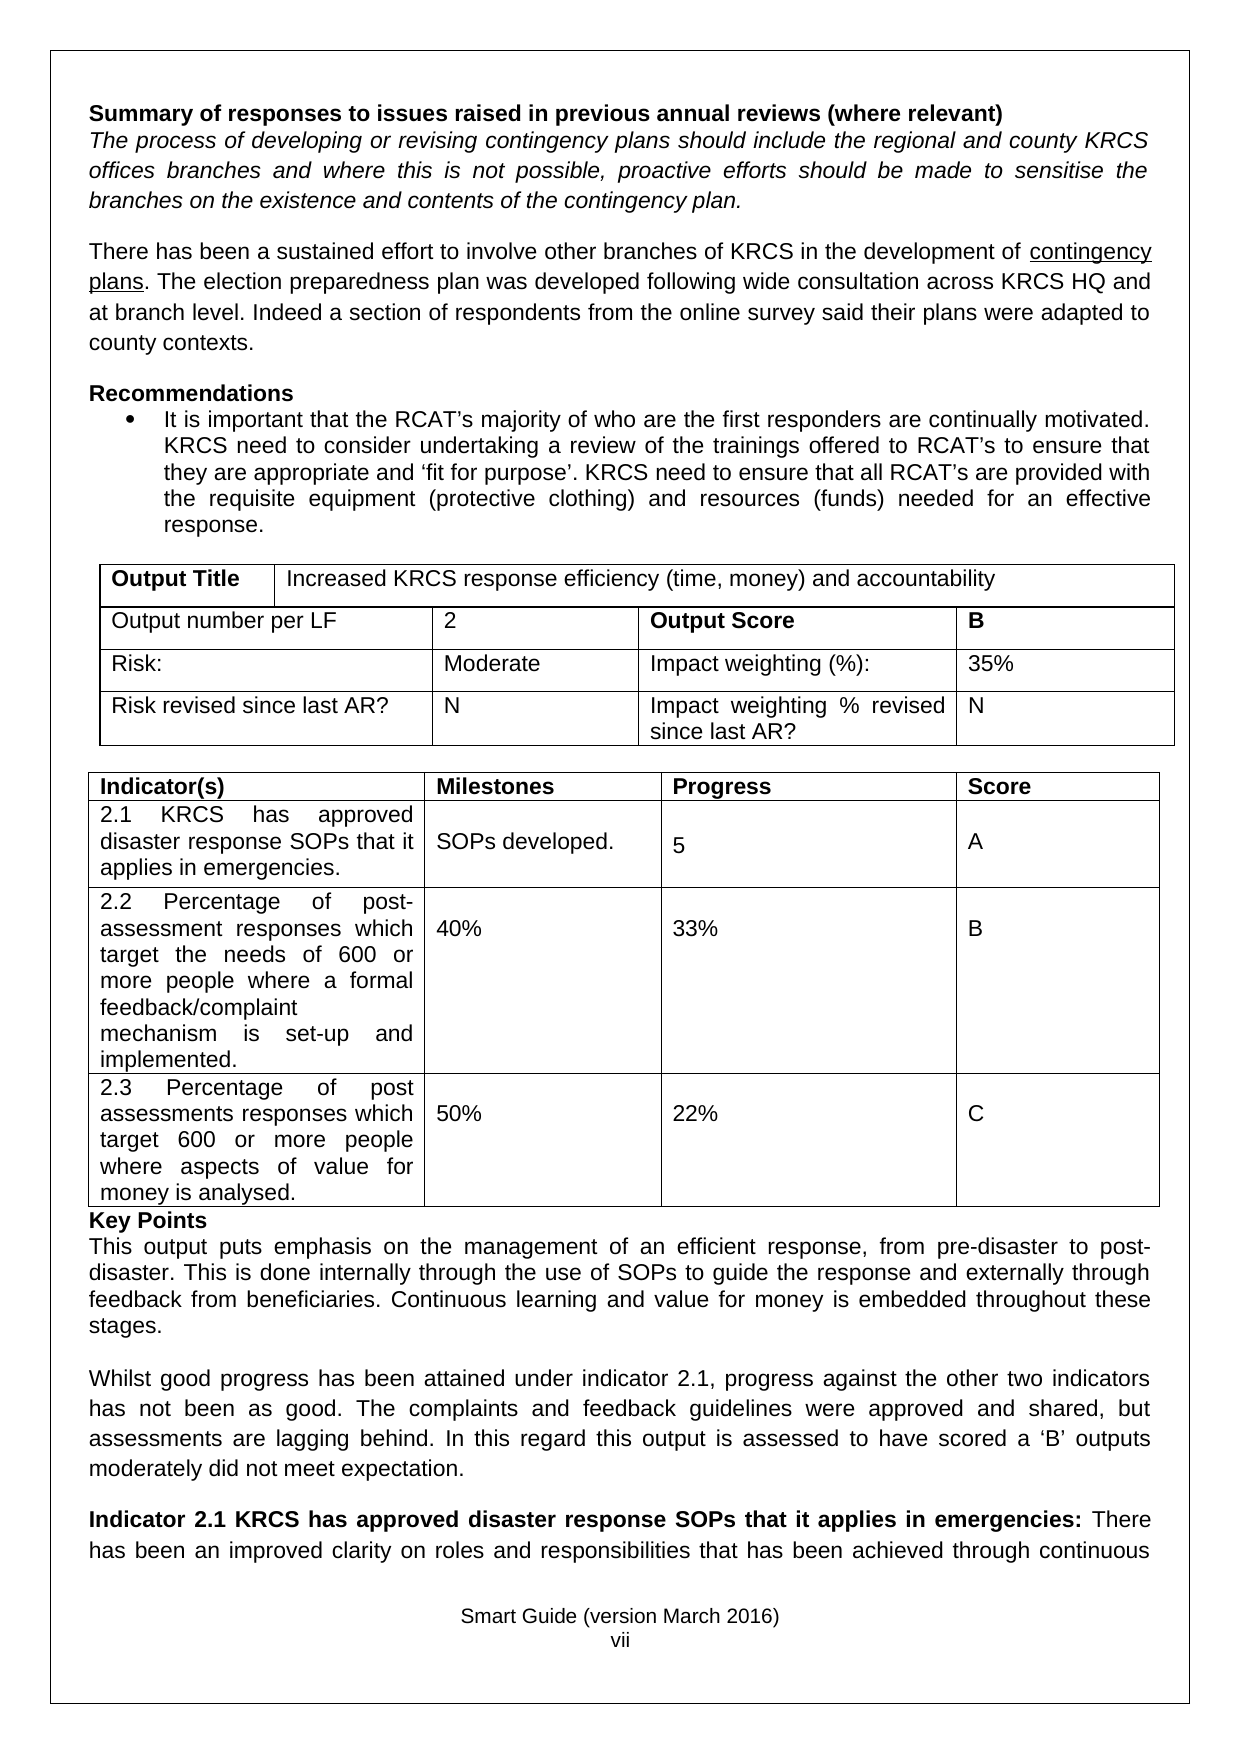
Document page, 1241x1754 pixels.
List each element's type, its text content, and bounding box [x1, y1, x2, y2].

text Summary of responses to issues raised in previous annual reviews (where relevant) [89, 100, 1152, 127]
text The process of developing or revising contingency plans should include the regional and county KRCS offices branches and where this is not possible, proactive efforts should be made to sensitise the branches on the existence and contents of the contingency plan. [89, 127, 1152, 213]
table_cell Output number per LF [101, 608, 432, 648]
table_cell 2 [433, 608, 638, 648]
table_cell 33% [662, 888, 956, 1073]
list It is important that the RCAT’s majority of who are the first responders are continually motivated. KRCS need to consider undertaking a review of the trainings offered to RCAT’s to ensure that they are appropriate and ‘fit for purpose’. KRCS need to ensure that all RCAT’s are provided with the requisite equipment (protective clothing) and resources (funds) needed for an effective response. [126, 406, 1152, 538]
table_header Increased KRCS response efficiency (time, money) and accountability [275, 565, 1174, 606]
table_cell N [433, 692, 638, 744]
table_header Progress [662, 773, 956, 800]
table_cell B [957, 608, 1174, 648]
table_cell 50% [425, 1074, 661, 1206]
table_header Score [957, 773, 1159, 800]
table_cell SOPs developed. [425, 801, 661, 887]
table_cell Risk revised since last AR? [101, 692, 432, 744]
table_header Milestones [425, 773, 661, 800]
table_cell 40% [425, 888, 661, 1073]
table_cell B [957, 888, 1159, 1073]
table_header Output Title [101, 565, 274, 606]
table_cell 2.3 Percentage of post assessments responses which target 600 or more people where aspects of value for money is analysed. [89, 1074, 424, 1206]
table_cell Moderate [433, 650, 638, 691]
text Whilst good progress has been attained under indicator 2.1, progress against the other two indicators has not been as good. The complaints and feedback guidelines were approved and shared, but assessments are lagging behind. In this regard this output is assessed to have scored a ‘B’ outputs moderately did not meet expectation. [89, 1365, 1152, 1482]
table_cell 5 [662, 801, 956, 887]
table_header Indicator(s) [89, 773, 424, 800]
table_cell C [957, 1074, 1159, 1206]
text Indicator 2.1 KRCS has approved disaster response SOPs that it applies in emergencies: There has been an improved clarity on roles and responsibilities that has been achieved through continuous [89, 1506, 1152, 1563]
table_cell N [957, 692, 1174, 744]
table_cell 22% [662, 1074, 956, 1206]
table_cell 35% [957, 650, 1174, 691]
table_cell Impact weighting % revised since last AR? [639, 692, 956, 744]
table_cell 2.1 KRCS has approved disaster response SOPs that it applies in emergencies. [89, 801, 424, 887]
text Recommendations [89, 380, 1152, 406]
table_cell Output Score [639, 608, 956, 648]
table_cell Risk: [101, 650, 432, 691]
table_cell A [957, 801, 1159, 887]
table_cell Impact weighting (%): [639, 650, 956, 691]
text Key Points [89, 1207, 1152, 1233]
text There has been a sustained effort to involve other branches of KRCS in the development of contingency plans. The election preparedness plan was developed following wide consultation across KRCS HQ and at branch level. Indeed a section of respondents from the online survey said their plans were adapted to county contexts. [89, 238, 1152, 355]
text This output puts emphasis on the management of an efficient response, from pre-disaster to post-disaster. This is done internally through the use of SOPs to guide the response and externally through feedback from beneficiaries. Continuous learning and value for money is embedded throughout these stages. [89, 1233, 1152, 1338]
table_cell 2.2 Percentage of post-assessment responses which target the needs of 600 or more people where a formal feedback/complaint mechanism is set-up and implemented. [89, 888, 424, 1073]
